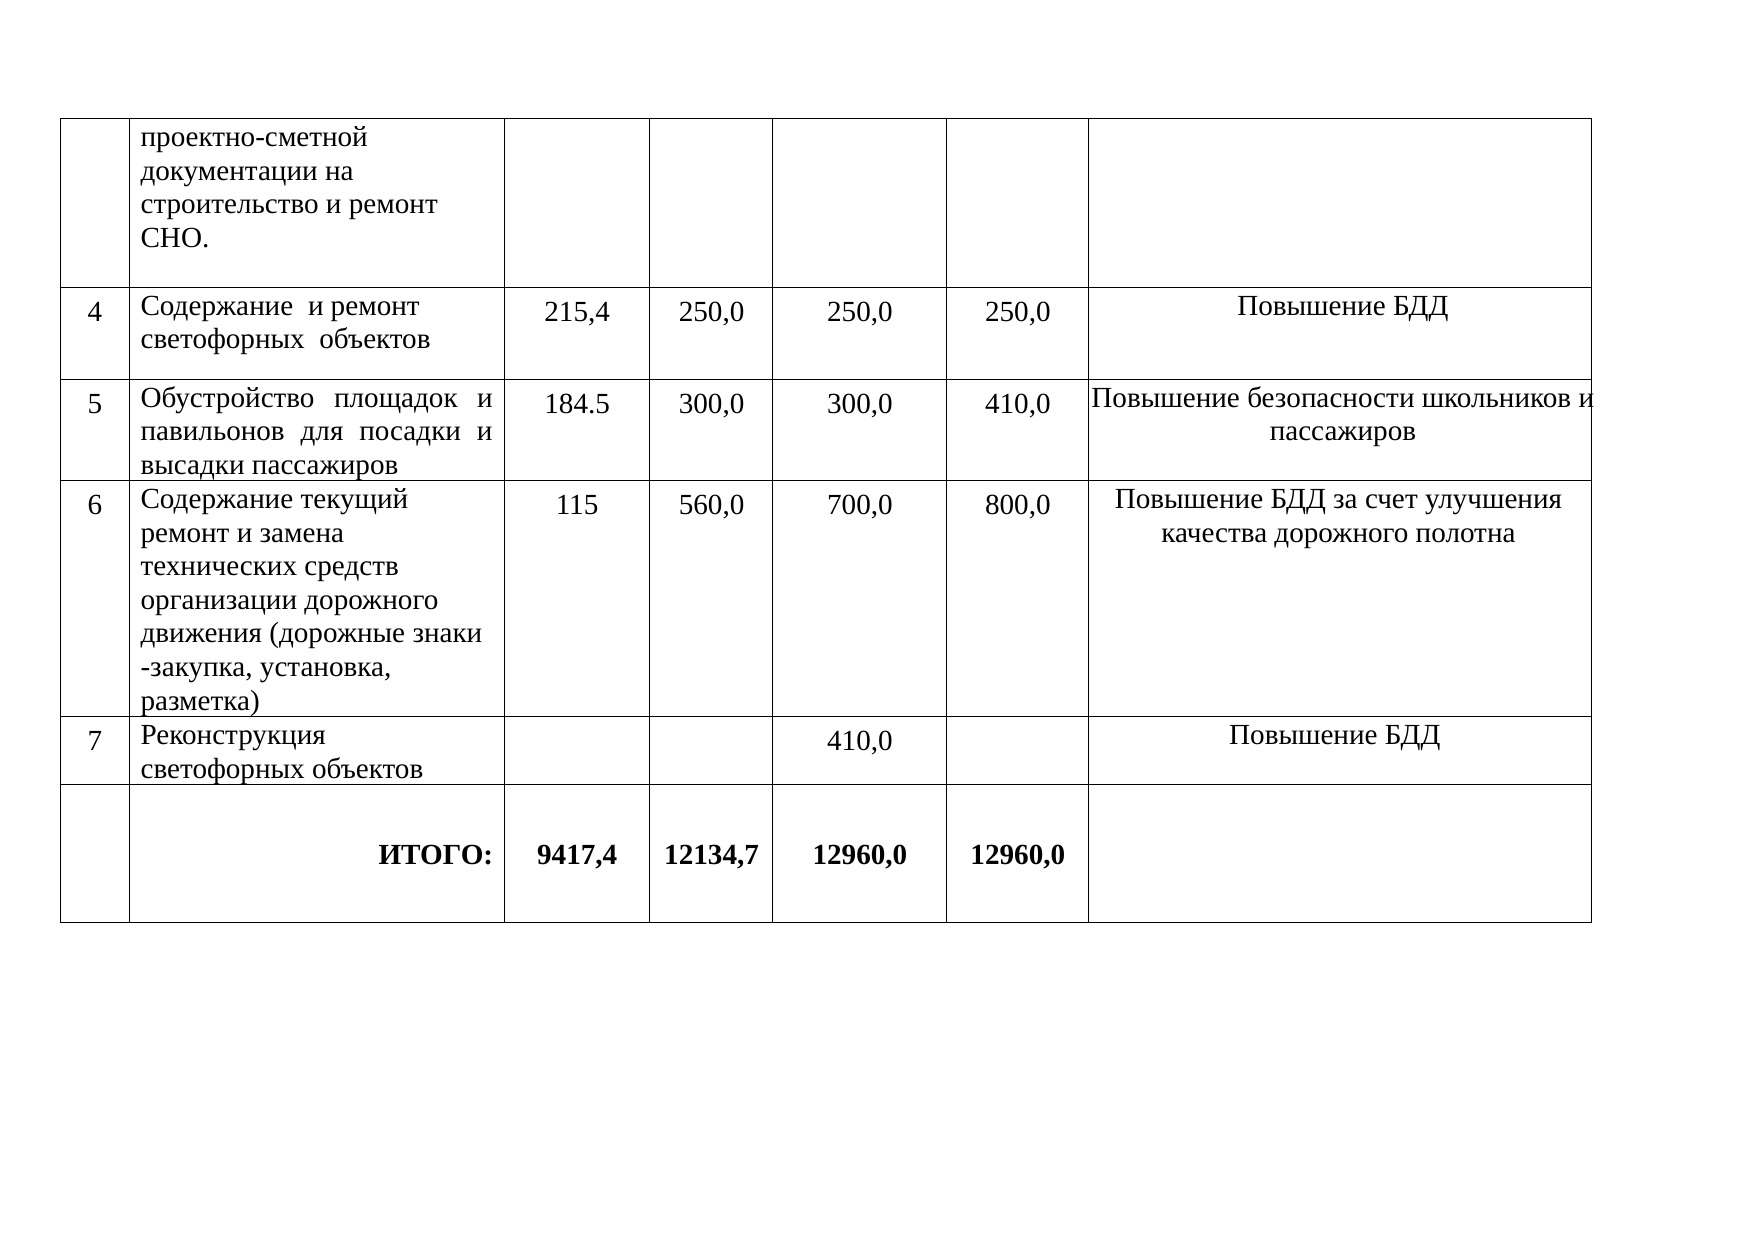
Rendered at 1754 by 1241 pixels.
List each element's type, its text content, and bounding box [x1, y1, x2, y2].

table_cell 250,0 [947, 288, 1088, 379]
table_cell проектно-сметной документации на строительство и ремонт СНО. [130, 119, 504, 287]
table_cell 4 [61, 288, 129, 379]
table_cell [650, 119, 772, 287]
table_cell 215,4 [505, 288, 649, 379]
table_cell [61, 119, 129, 287]
table_cell [1089, 119, 1591, 287]
table_cell Повышение безопасности школьников и пассажиров [1089, 380, 1591, 480]
table_cell 800,0 [947, 481, 1088, 716]
table_cell ИТОГО: [130, 785, 504, 922]
table_cell [773, 119, 946, 287]
table_cell 250,0 [773, 288, 946, 379]
table_cell 12134,7 [650, 785, 772, 922]
table_cell 5 [61, 380, 129, 480]
table_cell [947, 119, 1088, 287]
table_cell Содержание текущий ремонт и замена технических средств организации дорожного движения (дорожные знаки -закупка, установка, разметка) [130, 481, 504, 716]
table_cell Содержание и ремонт светофорных объектов [130, 288, 504, 379]
table_cell [650, 717, 772, 784]
table_cell Повышение БДД [1089, 288, 1591, 379]
table_cell 250,0 [650, 288, 772, 379]
table_cell Реконструкция светофорных объектов [130, 717, 504, 784]
table_cell Повышение БДД за счет улучшения качества дорожного полотна [1089, 481, 1591, 716]
table_cell 115 [505, 481, 649, 716]
table_cell 7 [61, 717, 129, 784]
table_cell [1089, 785, 1591, 922]
table_cell 700,0 [773, 481, 946, 716]
table_cell 12960,0 [773, 785, 946, 922]
table_cell Повышение БДД [1089, 717, 1591, 784]
table_cell 9417,4 [505, 785, 649, 922]
table_cell 12960,0 [947, 785, 1088, 922]
table_cell 410,0 [947, 380, 1088, 480]
table_cell 184,5 [505, 380, 649, 480]
table_cell 300,0 [650, 380, 772, 480]
table_cell 6 [61, 481, 129, 716]
table_cell [505, 717, 649, 784]
table_cell [61, 785, 129, 922]
table_cell 410,0 [773, 717, 946, 784]
table_cell 300,0 [773, 380, 946, 480]
table_cell [947, 717, 1088, 784]
table_cell 1371,2 [505, 119, 649, 287]
table_cell 560,0 [650, 481, 772, 716]
table_cell Обустройство площадок и павильонов для посадки и высадки пассажиров [130, 380, 504, 480]
